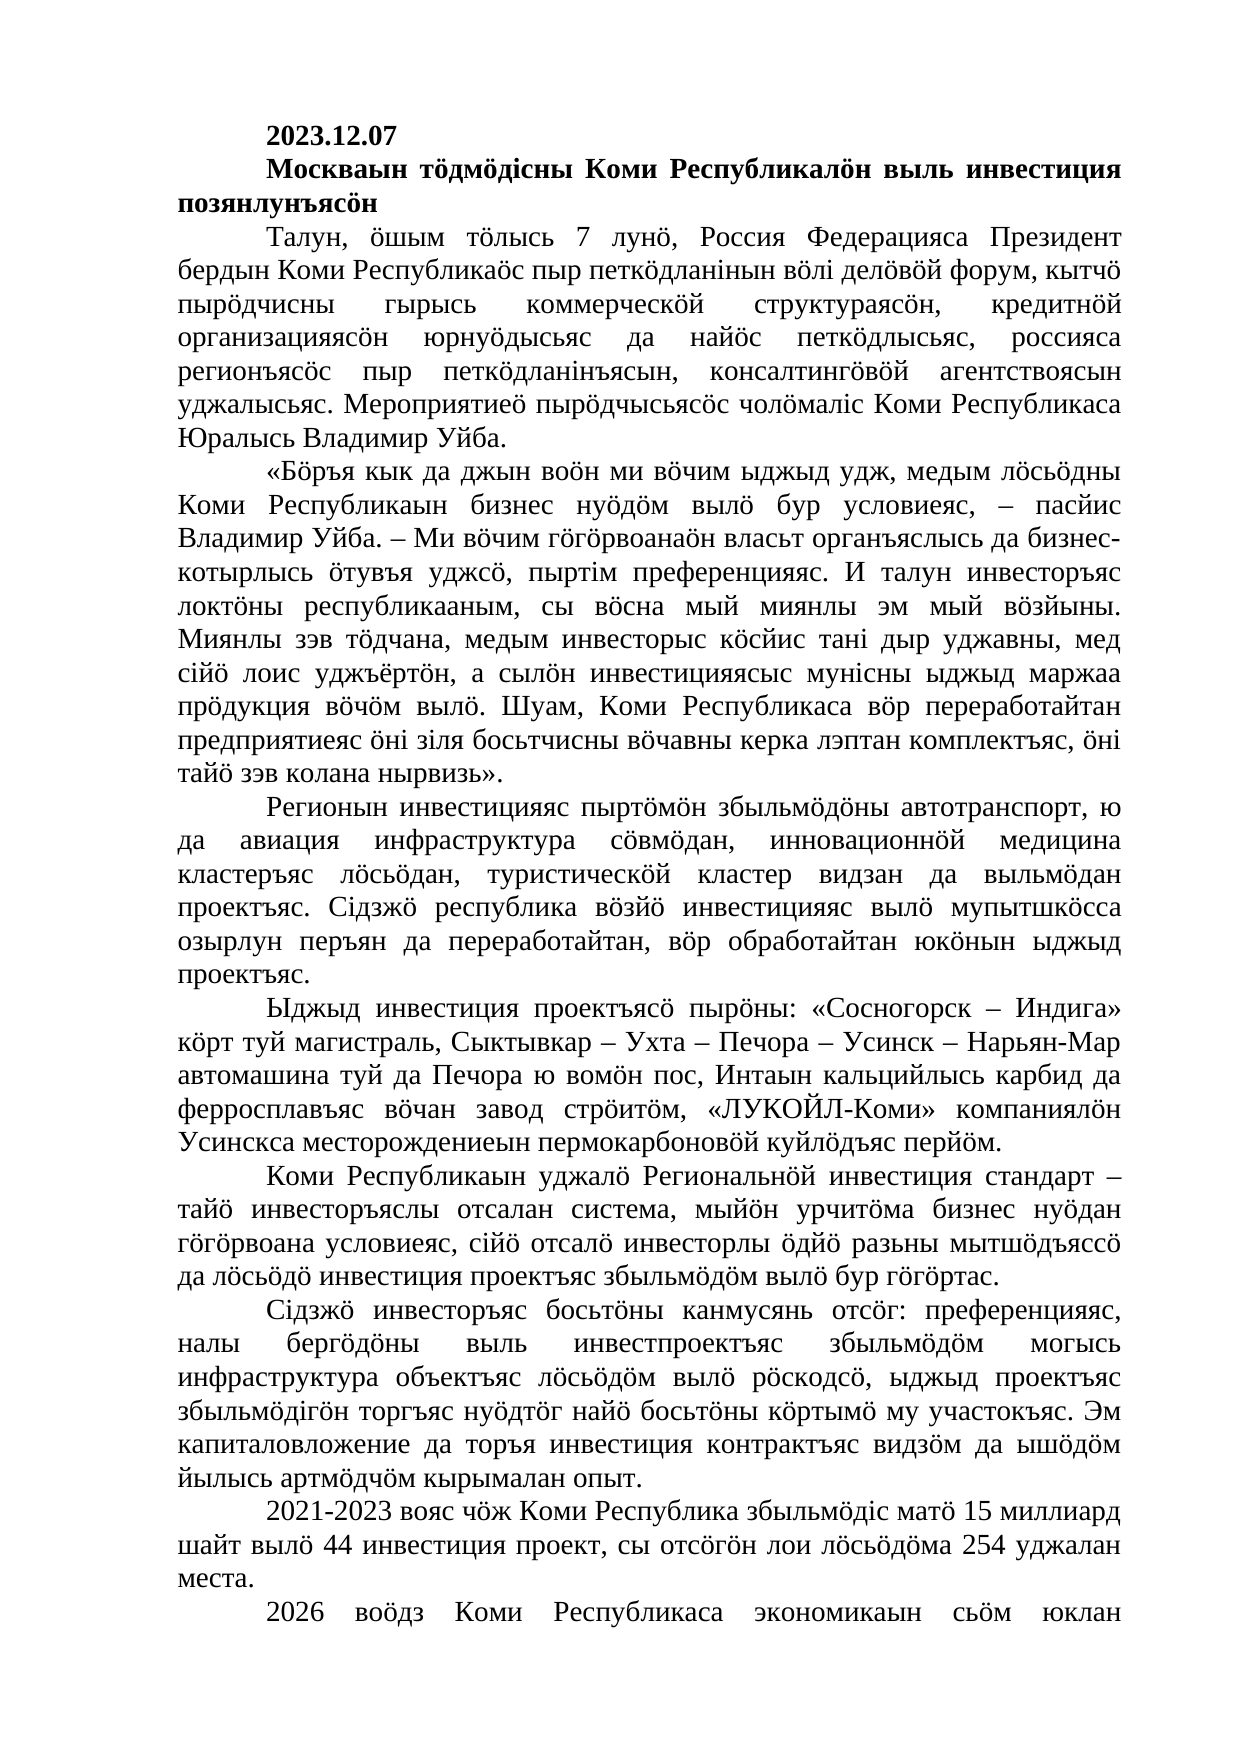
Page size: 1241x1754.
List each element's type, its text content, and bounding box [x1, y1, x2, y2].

text 2023.12.07 [177, 118, 1122, 152]
text Коми Республикаын уджалӧ Региональнӧй инвестиция стандарт – тайӧ инвесторъяслы отсалан система, мыйӧн урчитӧма бизнес нуӧдан гӧгӧрвоана условиеяс, сійӧ отсалӧ инвесторлы ӧдйӧ разьны мытшӧдъяссӧ да лӧсьӧдӧ инвестиция проектъяс збыльмӧдӧм вылӧ бур гӧгӧртас. [177, 1158, 1122, 1292]
text «Бӧръя кык да джын воӧн ми вӧчим ыджыд удж, медым лӧсьӧдны Коми Республикаын бизнес нуӧдӧм вылӧ бур условиеяс, – пасйис Владимир Уйба. – Ми вӧчим гӧгӧрвоанаӧн власьт органъяслысь да бизнес-котырлысь ӧтувъя уджсӧ, пыртім преференцияяс. И талун инвесторъяс локтӧны республикааным, сы вӧсна мый миянлы эм мый вӧзйыны. Миянлы зэв тӧдчана, медым инвесторыс кӧсйис тані дыр уджавны, мед сійӧ лоис уджъёртӧн, а сылӧн инвестицияясыс мунісны ыджыд маржаа прӧдукция вӧчӧм вылӧ. Шуам, Коми Республикаса вӧр переработайтан предприятиеяс ӧні зіля босьтчисны вӧчавны керка лэптан комплектъяс, ӧні тайӧ зэв колана нырвизь». [177, 453, 1122, 789]
text Москваын тӧдмӧдісны Коми Республикалӧн выль инвестиция позянлунъясӧн [177, 152, 1122, 219]
text Ыджыд инвестиция проектъясӧ пырӧны: «Сосногорск – Индига» кӧрт туй магистраль, Сыктывкар – Ухта – Печора – Усинск – Нарьян-Мар автомашина туй да Печора ю вомӧн пос, Интаын кальцийлысь карбид да ферросплавъяс вӧчан завод стрӧитӧм, «ЛУКОЙЛ-Коми» компаниялӧн Усинскса месторождениеын пермокарбоновӧй куйлӧдъяс перйӧм. [177, 990, 1122, 1158]
text Регионын инвестицияяс пыртӧмӧн збыльмӧдӧны автотранспорт, ю да авиация инфраструктура сӧвмӧдан, инновационнӧй медицина кластеръяс лӧсьӧдан, туристическӧй кластер видзан да выльмӧдан проектъяс. Сідзжӧ республика вӧзйӧ инвестицияяс вылӧ мупытшкӧсса озырлун перъян да переработайтан, вӧр обработайтан юкӧнын ыджыд проектъяс. [177, 789, 1122, 990]
text Талун, ӧшым тӧлысь 7 лунӧ, Россия Федерацияса Президент бердын Коми Республикаӧс пыр петкӧдланінын вӧлі делӧвӧй форум, кытчӧ пырӧдчисны гырысь коммерческӧй структураясӧн, кредитнӧй организацияясӧн юрнуӧдысьяс да найӧс петкӧдлысьяс, россияса регионъясӧс пыр петкӧдланінъясын, консалтингӧвӧй агентствоясын уджалысьяс. Мероприятиеӧ пырӧдчысьясӧс чолӧмаліс Коми Республикаса Юралысь Владимир Уйба. [177, 219, 1122, 453]
text 2021-2023 вояс чӧж Коми Республика збыльмӧдіс матӧ 15 миллиард шайт вылӧ 44 инвестиция проект, сы отсӧгӧн лои лӧсьӧдӧма 254 уджалан места. [177, 1493, 1122, 1594]
text Сідзжӧ инвесторъяс босьтӧны канмусянь отсӧг: преференцияяс, налы бергӧдӧны выль инвестпроектъяс збыльмӧдӧм могысь инфраструктура объектъяс лӧсьӧдӧм вылӧ рӧскодсӧ, ыджыд проектъяс збыльмӧдігӧн торгъяс нуӧдтӧг найӧ босьтӧны кӧртымӧ му участокъяс. Эм капиталовложение да торъя инвестиция контрактъяс видзӧм да ышӧдӧм йылысь артмӧдчӧм кырымалан опыт. [177, 1292, 1122, 1493]
text 2026 воӧдз Коми Республикаса экономикаын сьӧм юклан [177, 1594, 1122, 1627]
